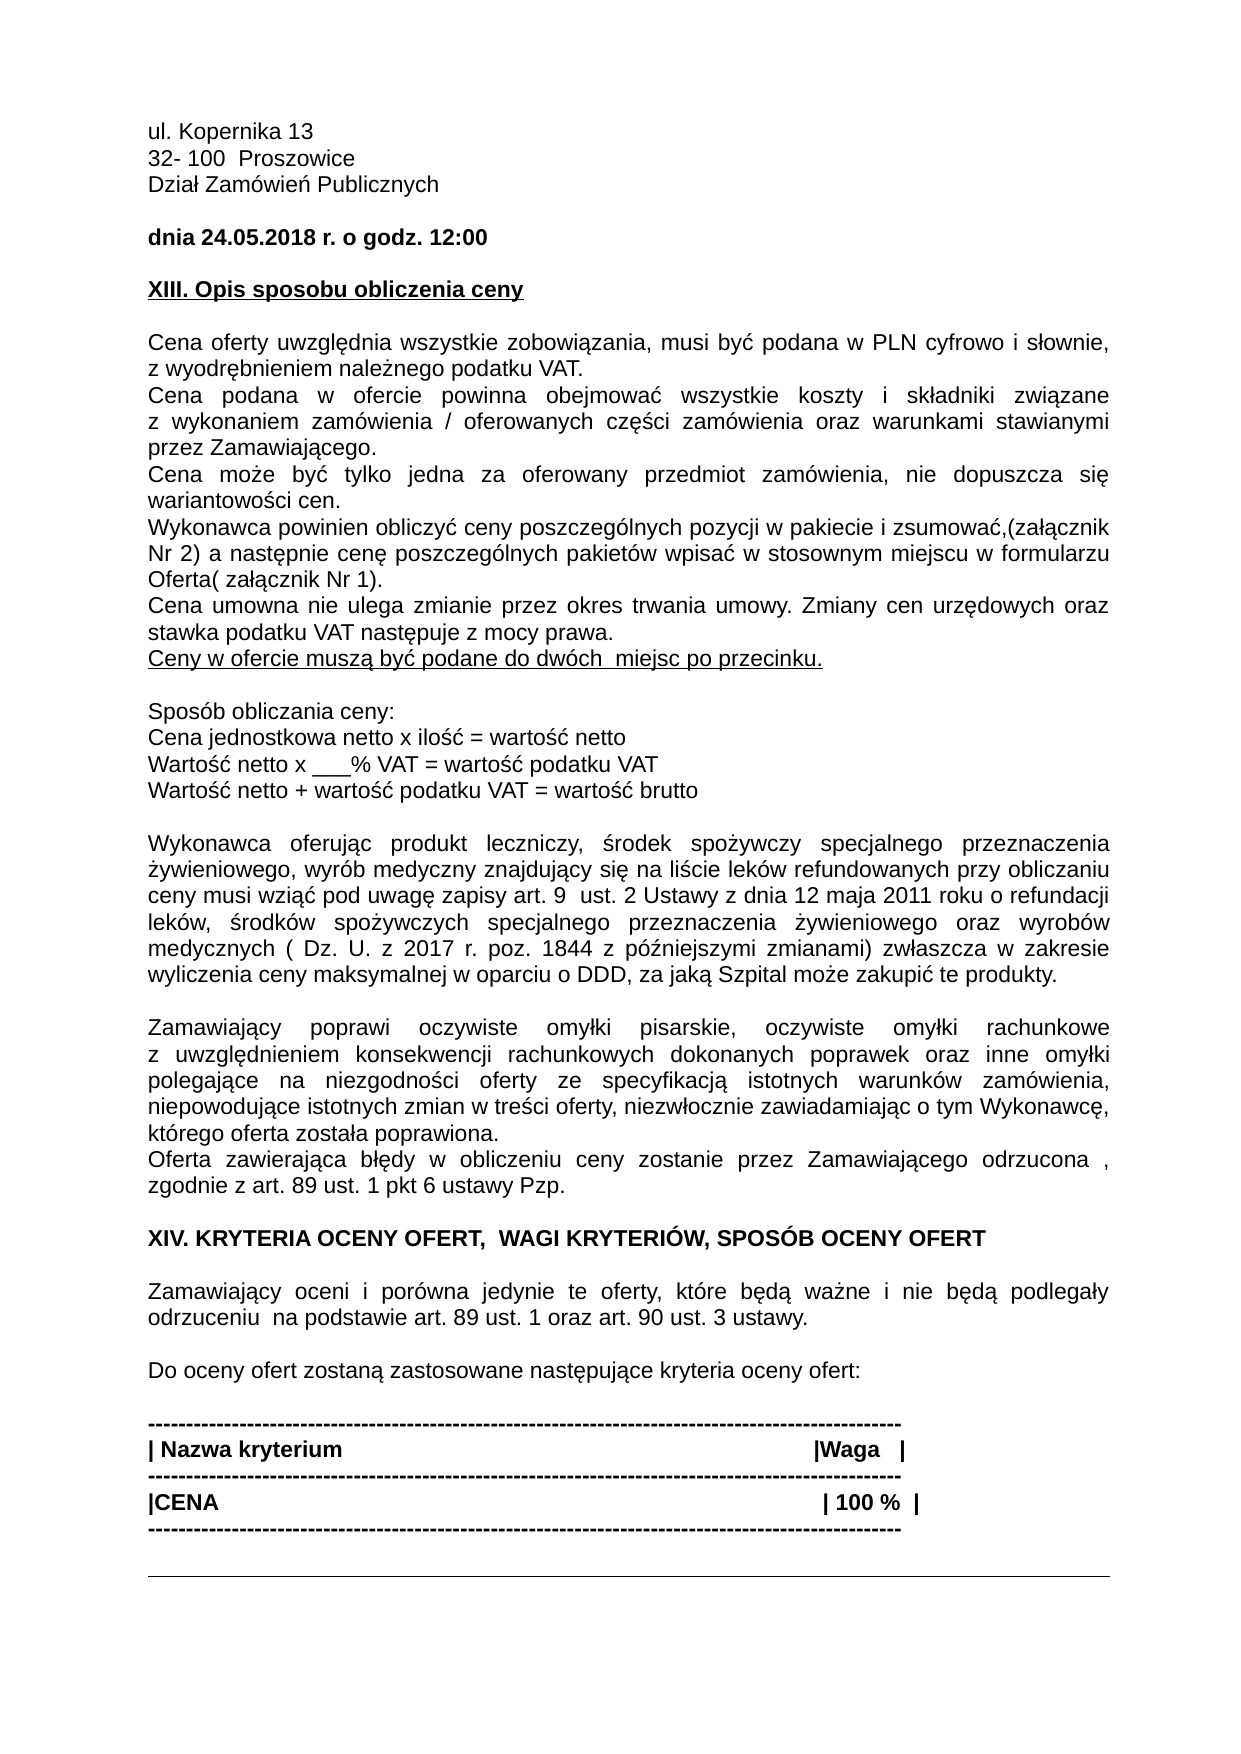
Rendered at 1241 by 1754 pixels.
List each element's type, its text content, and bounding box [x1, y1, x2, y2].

text Cena podana w ofercie powinna obejmować wszystkie koszty i składniki związane z wykonaniem zamówienia / oferowanych części zamówienia oraz warunkami stawianymi przez Zamawiającego. [148, 382, 1110, 461]
text --------------------------------------------------------------------------------------------------- [148, 1515, 1110, 1541]
text | Nazwa kryterium |Waga | [148, 1436, 1110, 1462]
text --------------------------------------------------------------------------------------------------- [148, 1462, 1110, 1488]
text dnia 24.05.2018 r. o godz. 12:00 [148, 223, 1110, 250]
text Do oceny ofert zostaną zastosowane następujące kryteria oceny ofert: [148, 1357, 1110, 1383]
text Cena może być tylko jedna za oferowany przedmiot zamówienia, nie dopuszcza się wariantowości cen. [148, 461, 1110, 513]
text Wartość netto + wartość podatku VAT = wartość brutto [148, 777, 1110, 803]
text Wykonawca oferując produkt leczniczy, środek spożywczy specjalnego przeznaczenia żywieniowego, wyrób medyczny znajdujący się na liście leków refundowanych przy obliczaniu ceny musi wziąć pod uwagę zapisy art. 9 ust. 2 Ustawy z dnia 12 maja 2011 roku o refundacji leków, środków spożywczych specjalnego przeznaczenia żywieniowego oraz wyrobów medycznych ( Dz. U. z 2017 r. poz. 1844 z późniejszymi zmianami) zwłaszcza w zakresie wyliczenia ceny maksymalnej w oparciu o DDD, za jaką Szpital może zakupić te produkty. [148, 830, 1110, 988]
text Oferta zawierająca błędy w obliczeniu ceny zostanie przez Zamawiającego odrzucona , zgodnie z art. 89 ust. 1 pkt 6 ustawy Pzp. [148, 1146, 1110, 1199]
text Cena jednostkowa netto x ilość = wartość netto [148, 724, 1110, 751]
text Sposób obliczania ceny: [148, 698, 1110, 724]
text Zamawiający oceni i porówna jedynie te oferty, które będą ważne i nie będą podlegały odrzuceniu na podstawie art. 89 ust. 1 oraz art. 90 ust. 3 ustawy. [148, 1278, 1110, 1330]
text Zamawiający poprawi oczywiste omyłki pisarskie, oczywiste omyłki rachunkowe z uwzględnieniem konsekwencji rachunkowych dokonanych poprawek oraz inne omyłki polegające na niezgodności oferty ze specyfikacją istotnych warunków zamówienia, niepowodujące istotnych zmian w treści oferty, niezwłocznie zawiadamiając o tym Wykonawcę, którego oferta została poprawiona. [148, 1014, 1110, 1146]
text XIV. KRYTERIA OCENY OFERT, WAGI KRYTERIÓW, SPOSÓB OCENY OFERT [148, 1225, 1110, 1251]
text Dział Zamówień Publicznych [148, 171, 1110, 197]
text XIII. Opis sposobu obliczenia ceny [148, 276, 1110, 303]
text Wartość netto x ___% VAT = wartość podatku VAT [148, 751, 1110, 777]
text 32- 100 Proszowice [148, 144, 1110, 171]
text --------------------------------------------------------------------------------------------------- [148, 1409, 1110, 1436]
text Cena oferty uwzględnia wszystkie zobowiązania, musi być podana w PLN cyfrowo i słownie, z wyodrębnieniem należnego podatku VAT. [148, 329, 1110, 382]
text Wykonawca powinien obliczyć ceny poszczególnych pozycji w pakiecie i zsumować,(załącznik Nr 2) a następnie cenę poszczególnych pakietów wpisać w stosownym miejscu w formularzu Oferta( załącznik Nr 1). [148, 513, 1110, 592]
text ul. Kopernika 13 [148, 118, 1110, 144]
text Cena umowna nie ulega zmianie przez okres trwania umowy. Zmiany cen urzędowych oraz stawka podatku VAT następuje z mocy prawa. [148, 592, 1110, 645]
text Ceny w ofercie muszą być podane do dwóch miejsc po przecinku. [148, 645, 1110, 672]
text |CENA | 100 % | [148, 1488, 1110, 1515]
